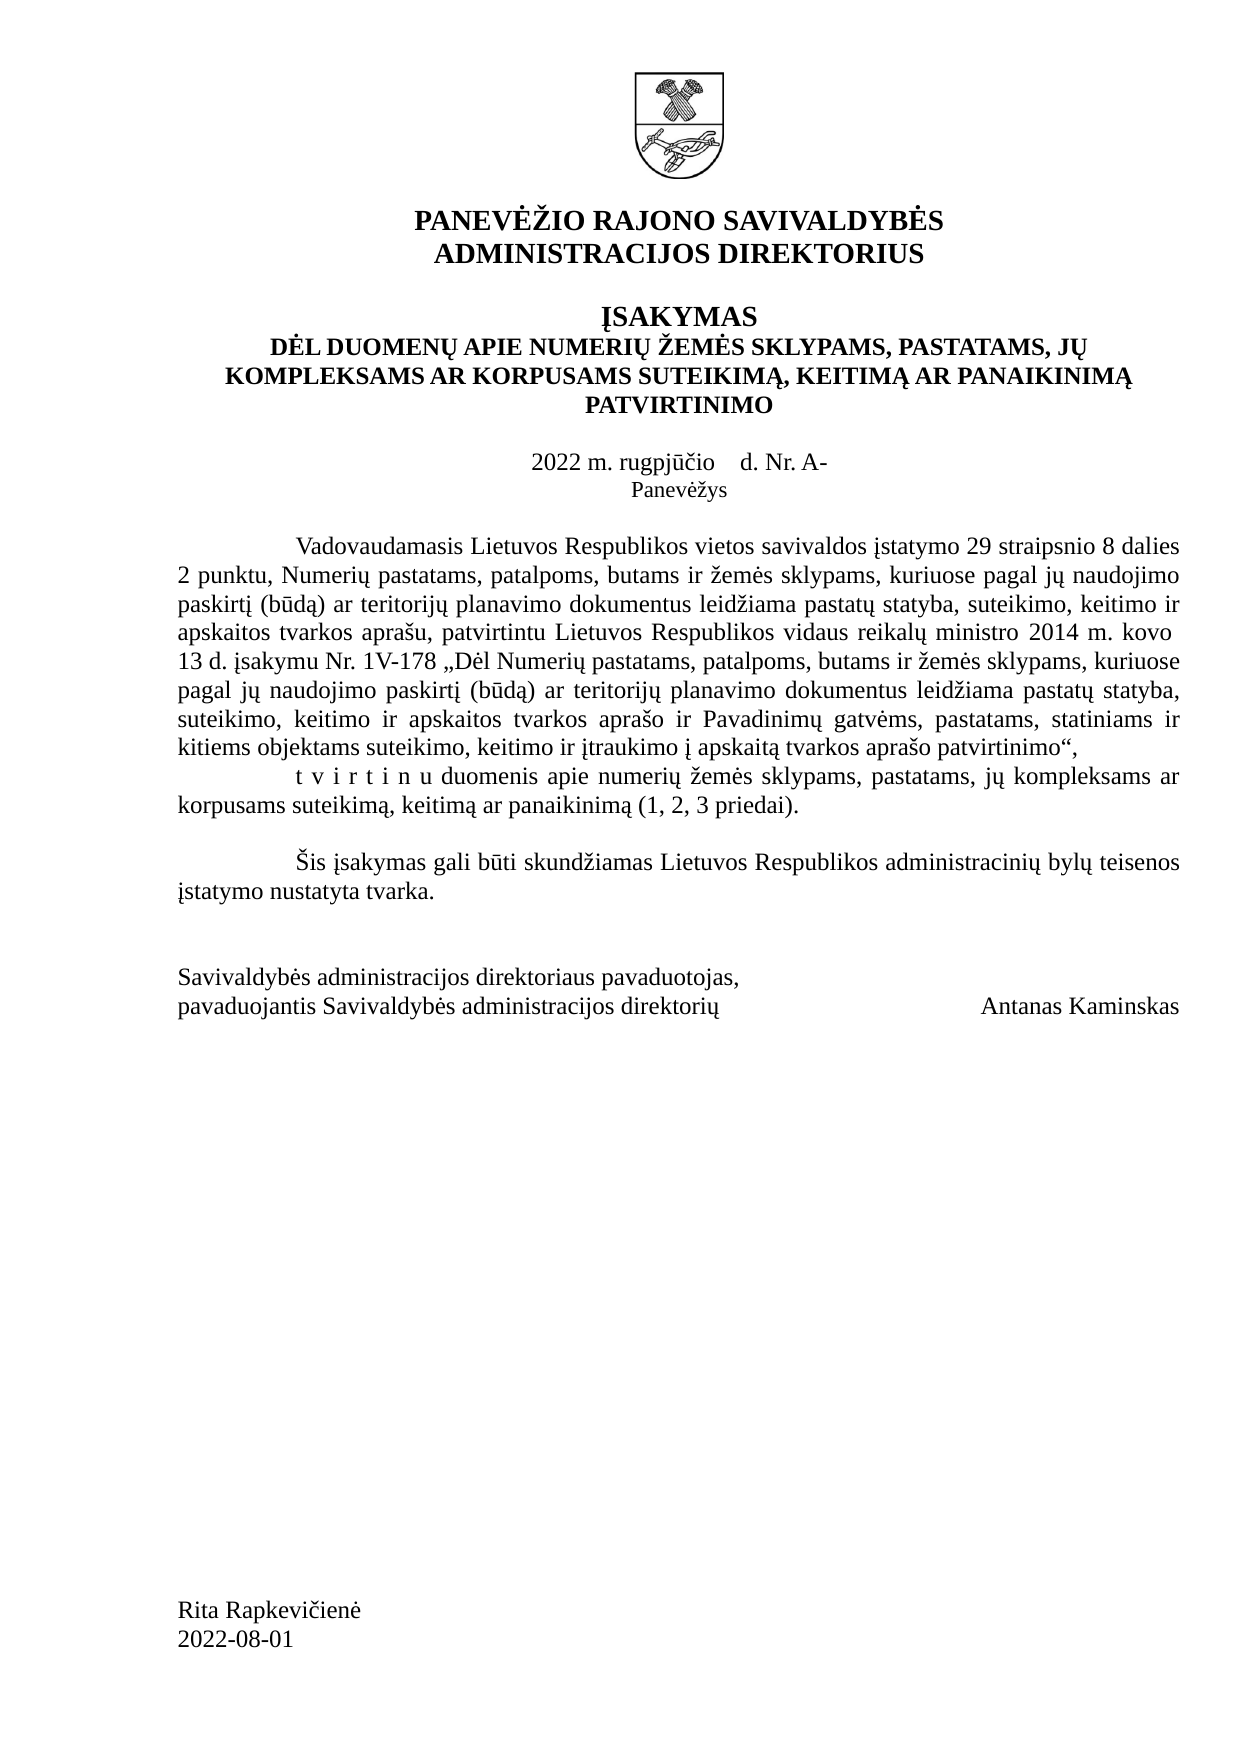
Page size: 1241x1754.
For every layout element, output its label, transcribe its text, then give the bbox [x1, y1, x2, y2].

text t v i r t i n u duomenis apie numerių žemės sklypams, pastatams, jų kompleksams ar korpusams suteikimą, keitimą ar panaikinimą (1, 2, 3 priedai). [177, 761, 1181, 819]
text Šis įsakymas gali būti skundžiamas Lietuvos Respublikos administracinių bylų teisenos įstatymo nustatyta tvarka. [177, 847, 1181, 905]
text DĖL DUOMENŲ APIE NUMERIŲ ŽEMĖS SKLYPAMS, PASTATAMS, JŲ KOMPLEKSAMS AR KORPUSAMS SUTEIKIMĄ, KEITIMĄ AR PANAIKINIMĄ PATVIRTINIMO [177, 332, 1181, 418]
text pavaduojantis Savivaldybės administracijos direktorių Antanas Kaminskas [177, 991, 1181, 1020]
text Panevėžys [177, 476, 1181, 502]
text Savivaldybės administracijos direktoriaus pavaduotojas, [177, 962, 1181, 991]
text Vadovaudamasis Lietuvos Respublikos vietos savivaldos įstatymo 29 straipsnio 8 dalies 2 punktu, Numerių pastatams, patalpoms, butams ir žemės sklypams, kuriuose pagal jų naudojimo paskirtį (būdą) ar teritorijų planavimo dokumentus leidžiama pastatų statyba, suteikimo, keitimo ir apskaitos tvarkos aprašu, patvirtintu Lietuvos Respublikos vidaus reikalų ministro 2014 m. kovo 13 d. įsakymu Nr. 1V-178 „Dėl Numerių pastatams, patalpoms, butams ir žemės sklypams, kuriuose pagal jų naudojimo paskirtį (būdą) ar teritorijų planavimo dokumentus leidžiama pastatų statyba, suteikimo, keitimo ir apskaitos tvarkos aprašo ir Pavadinimų gatvėms, pastatams, statiniams ir kitiems objektams suteikimo, keitimo ir įtraukimo į apskaitą tvarkos aprašo patvirtinimo“, [177, 531, 1181, 761]
text Rita Rapkevičienė [177, 1595, 1181, 1624]
text 2022 m. rugpjūčio d. Nr. A- [177, 447, 1181, 476]
text 2022-08-01 [177, 1624, 1181, 1652]
